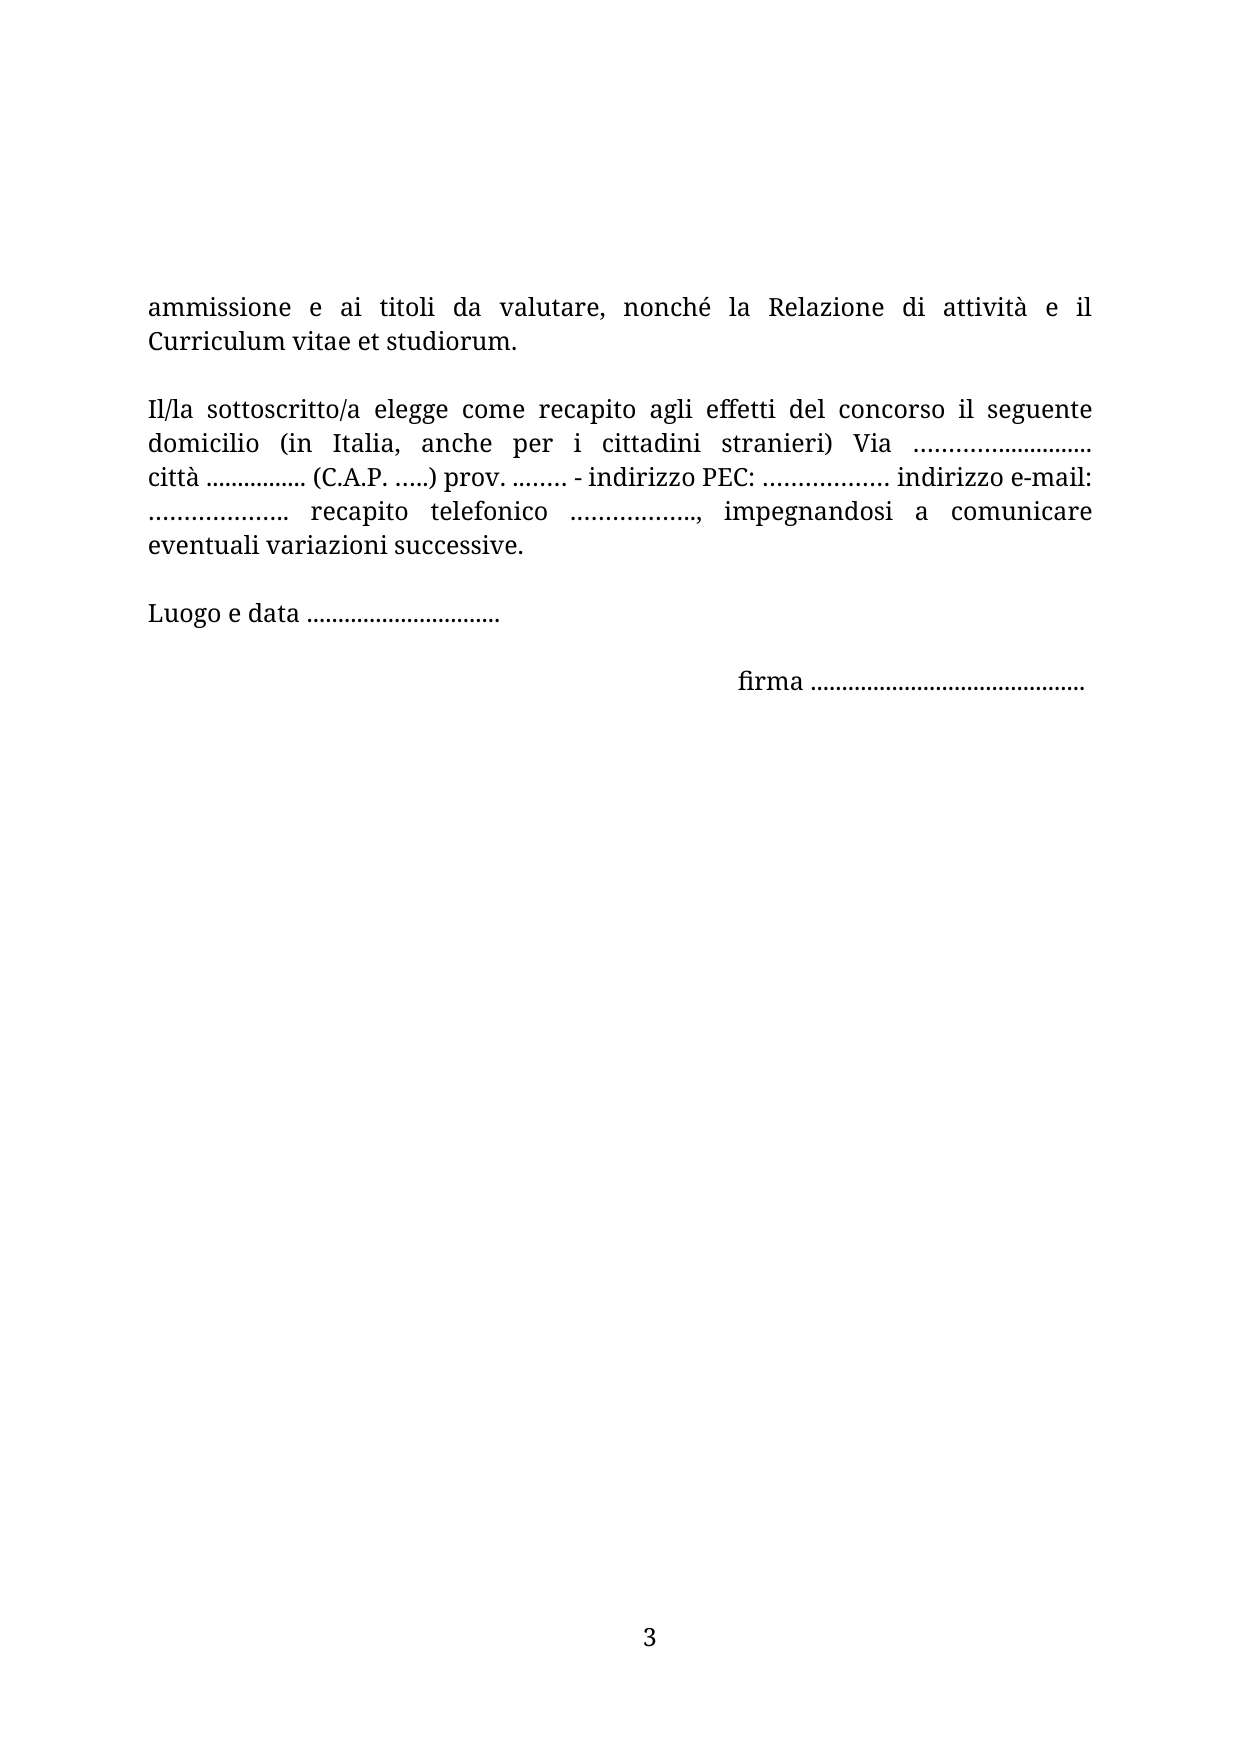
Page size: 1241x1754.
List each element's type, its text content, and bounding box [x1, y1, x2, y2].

text Il/la sottoscritto/a elegge come recapito agli effetti del concorso il seguente domicilio (in Italia, anche per i cittadini stranieri) Via …………............... città ................ (C.A.P. …..) prov. ..…… - indirizzo PEC: ……………… indirizzo e-mail: ……………….. recapito telefonico .…………….., impegnandosi a comunicare eventuali variazioni successive. [148, 392, 1093, 562]
text ammissione e ai titoli da valutare, nonché la Relazione di attività e il Curriculum vitae et studiorum. [148, 289, 1093, 357]
text Luogo e data ............................... [148, 596, 1138, 630]
text firma ............................................ [591, 664, 1138, 698]
